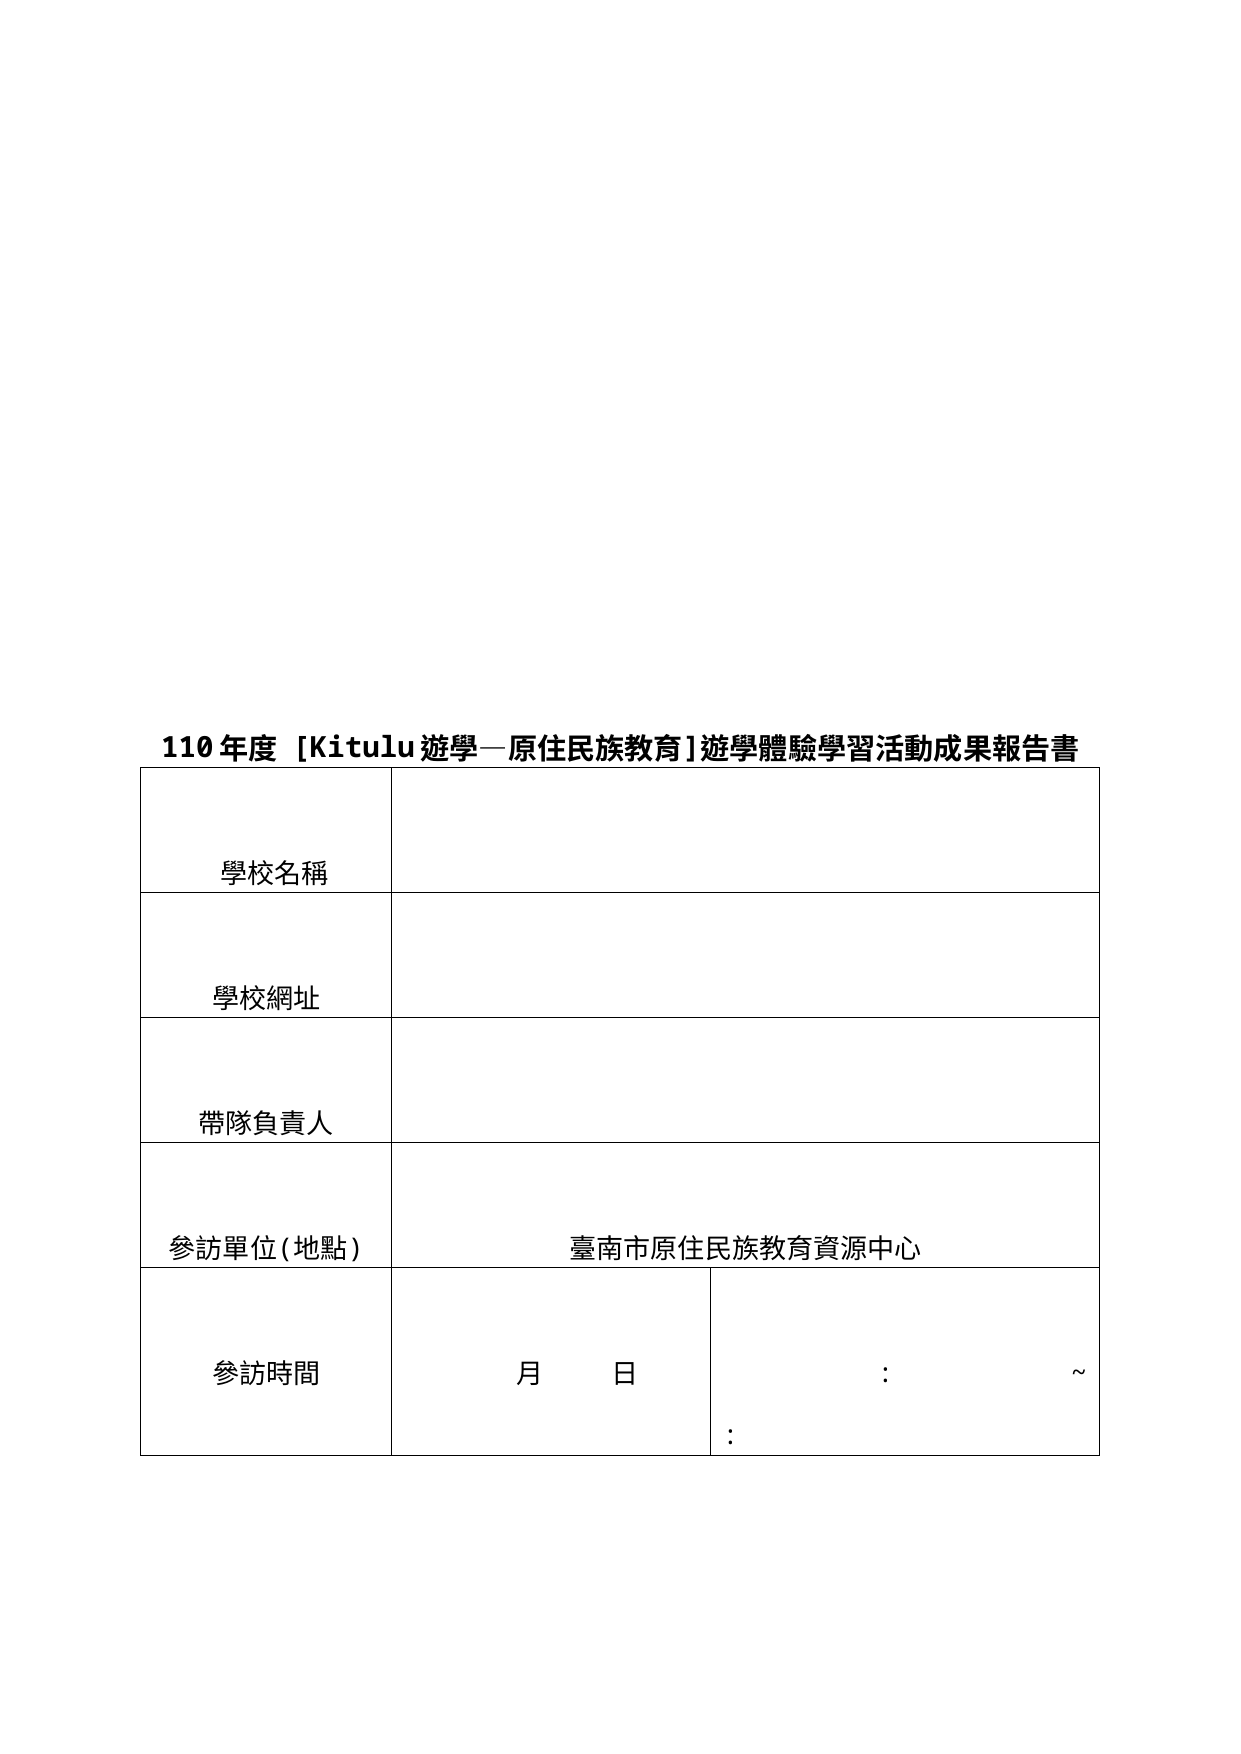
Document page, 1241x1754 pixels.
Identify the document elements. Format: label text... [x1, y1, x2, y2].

table_cell 學校網址 [141, 893, 391, 1017]
table_cell [392, 1018, 1099, 1142]
table_cell [392, 893, 1099, 1017]
table_cell 參訪時間 [141, 1268, 391, 1455]
table_header 學校名稱 [141, 768, 391, 892]
table_cell : ~ : [711, 1268, 1099, 1455]
table_header [392, 768, 1099, 892]
table_cell 臺南市原住民族教育資源中心 [392, 1143, 1099, 1267]
table_cell 月 日 [392, 1268, 710, 1455]
table_cell 參訪單位(地點) [141, 1143, 391, 1267]
table_cell 帶隊負責人 [141, 1018, 391, 1142]
text 110年度 [Kitulu遊學—原住民族教育]遊學體驗學習活動成果報告書 [112, 705, 1128, 767]
